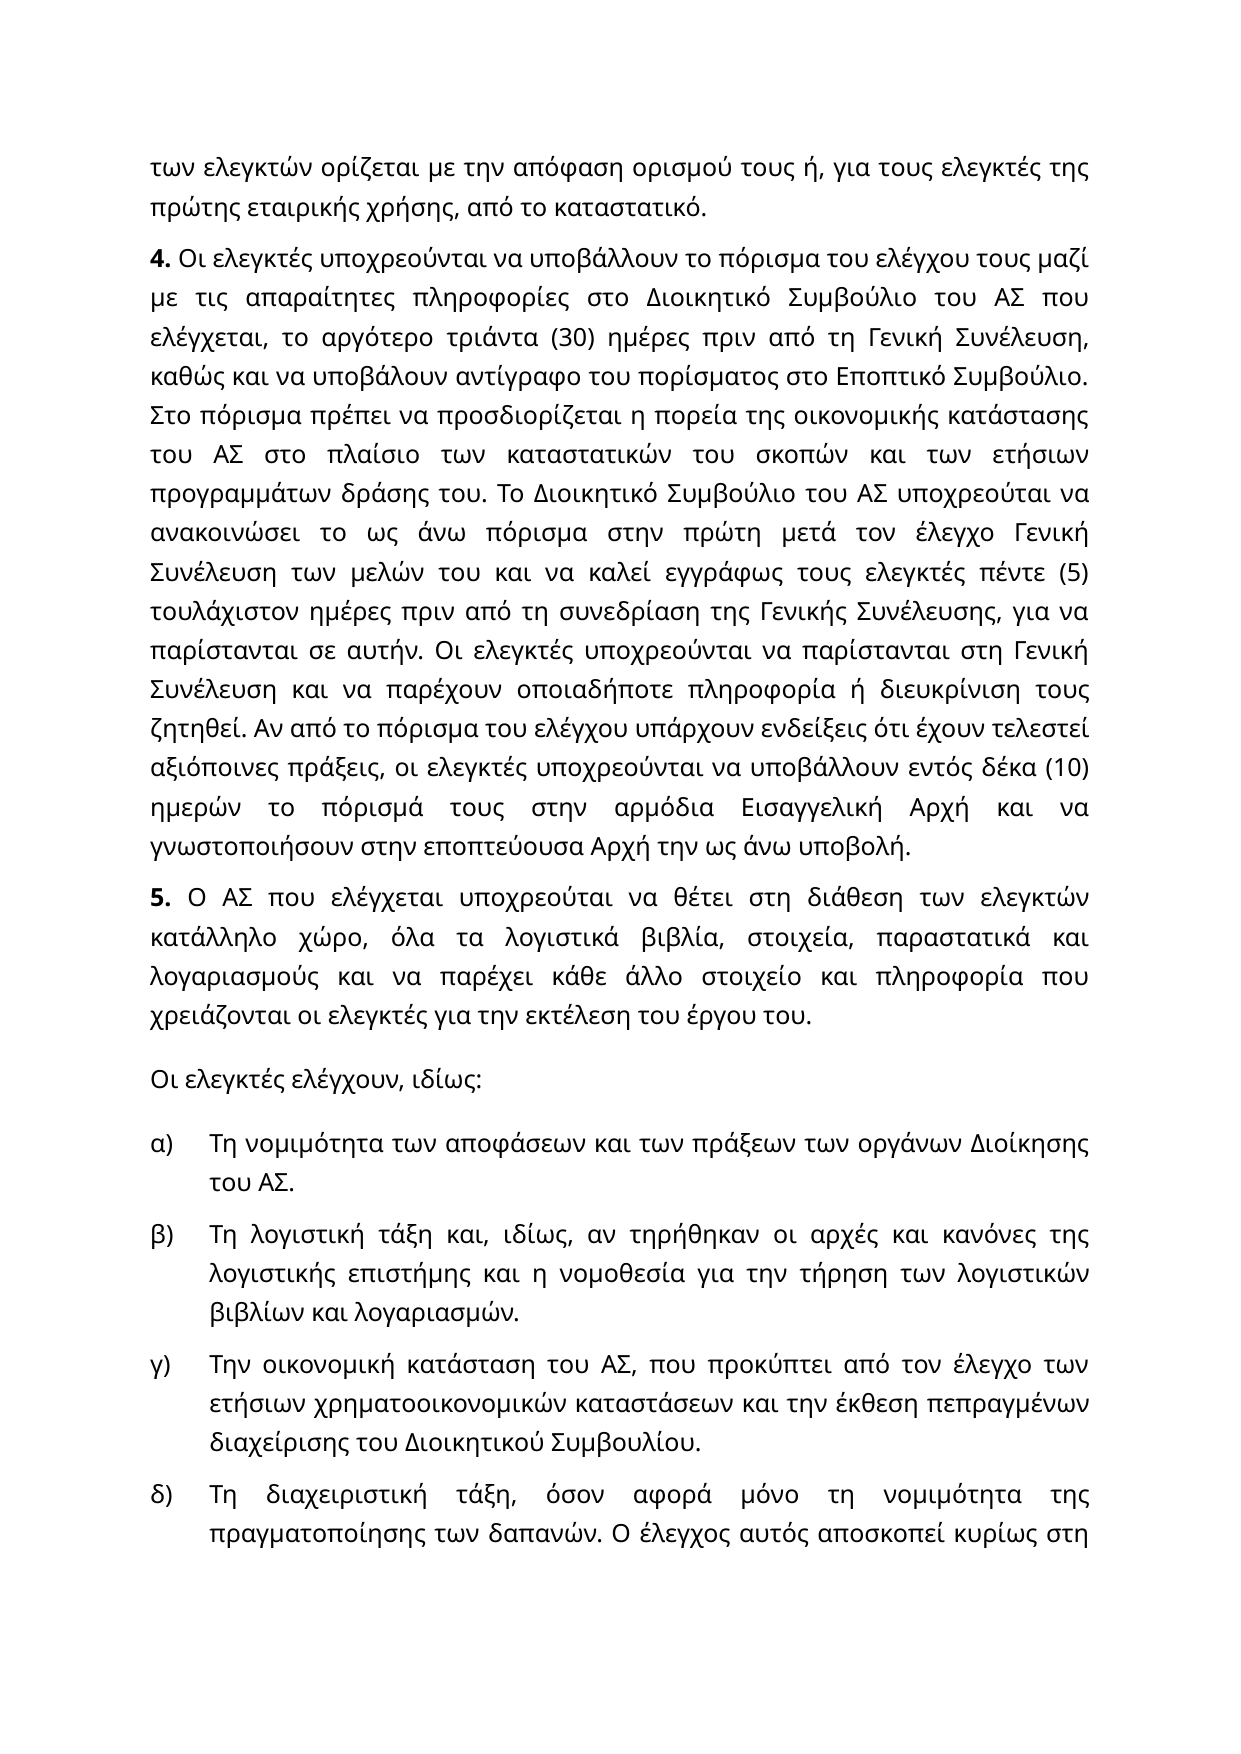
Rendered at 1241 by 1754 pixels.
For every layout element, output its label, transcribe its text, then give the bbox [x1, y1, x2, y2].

text των ελεγκτών ορίζεται με την απόφαση ορισμού τους ή, για τους ελεγκτές της πρώτης εταιρικής χρήσης, από το καταστατικό. [150, 150, 1090, 223]
list δ) Τη διαχειριστική τάξη, όσον αφορά μόνο τη νομιμότητα της πραγματοποίησης των δαπανών. Ο έλεγχος αυτός αποσκοπεί κυρίως στη [150, 1477, 1090, 1550]
list γ) Την οικονομική κατάσταση του ΑΣ, που προκύπτει από τον έλεγχο των ετήσιων χρηματοοικονομικών καταστάσεων και την έκθεση πεπραγμένων διαχείρισης του Διοικητικού Συμβουλίου. [150, 1347, 1090, 1459]
list β) Τη λογιστική τάξη και, ιδίως, αν τηρήθηκαν οι αρχές και κανόνες της λογιστικής επιστήμης και η νομοθεσία για την τήρηση των λογιστικών βιβλίων και λογαριασμών. [150, 1217, 1090, 1329]
text Οι ελεγκτές ελέγχουν, ιδίως: [150, 1062, 1090, 1096]
text 5. Ο ΑΣ που ελέγχεται υποχρεούται να θέτει στη διάθεση των ελεγκτών κατάλληλο χώρο, όλα τα λογιστικά βιβλία, στοιχεία, παραστατικά και λογαριασμούς και να παρέχει κάθε άλλο στοιχείο και πληροφορία που χρειάζονται οι ελεγκτές για την εκτέλεση του έργου του. [150, 880, 1090, 1032]
text 4. Οι ελεγκτές υποχρεούνται να υποβάλλουν το πόρισμα του ελέγχου τους μαζί με τις απαραίτητες πληροφορίες στο Διοικητικό Συμβούλιο του ΑΣ που ελέγχεται, το αργότερο τριάντα (30) ημέρες πριν από τη Γενική Συνέλευση, καθώς και να υποβάλουν αντίγραφο του πορίσματος στο Εποπτικό Συμβούλιο. Στο πόρισμα πρέπει να προσδιορίζεται η πορεία της οικονομικής κατάστασης του ΑΣ στο πλαίσιο των καταστατικών του σκοπών και των ετήσιων προγραμμάτων δράσης του. Το Διοικητικό Συμβούλιο του ΑΣ υποχρεούται να ανακοινώσει το ως άνω πόρισμα στην πρώτη μετά τον έλεγχο Γενική Συνέλευση των μελών του και να καλεί εγγράφως τους ελεγκτές πέντε (5) τουλάχιστον ημέρες πριν από τη συνεδρίαση της Γενικής Συνέλευσης, για να παρίστανται σε αυτήν. Οι ελεγκτές υποχρεούνται να παρίστανται στη Γενική Συνέλευση και να παρέχουν οποιαδήποτε πληροφορία ή διευκρίνιση τους ζητηθεί. Αν από το πόρισμα του ελέγχου υπάρχουν ενδείξεις ότι έχουν τελεστεί αξιόποινες πράξεις, οι ελεγκτές υποχρεούνται να υποβάλλουν εντός δέκα (10) ημερών το πόρισμά τους στην αρμόδια Εισαγγελική Αρχή και να γνωστοποιήσουν στην εποπτεύουσα Αρχή την ως άνω υποβολή. [150, 241, 1090, 862]
list α) Τη νομιμότητα των αποφάσεων και των πράξεων των οργάνων Διοίκησης του ΑΣ. [150, 1126, 1090, 1199]
